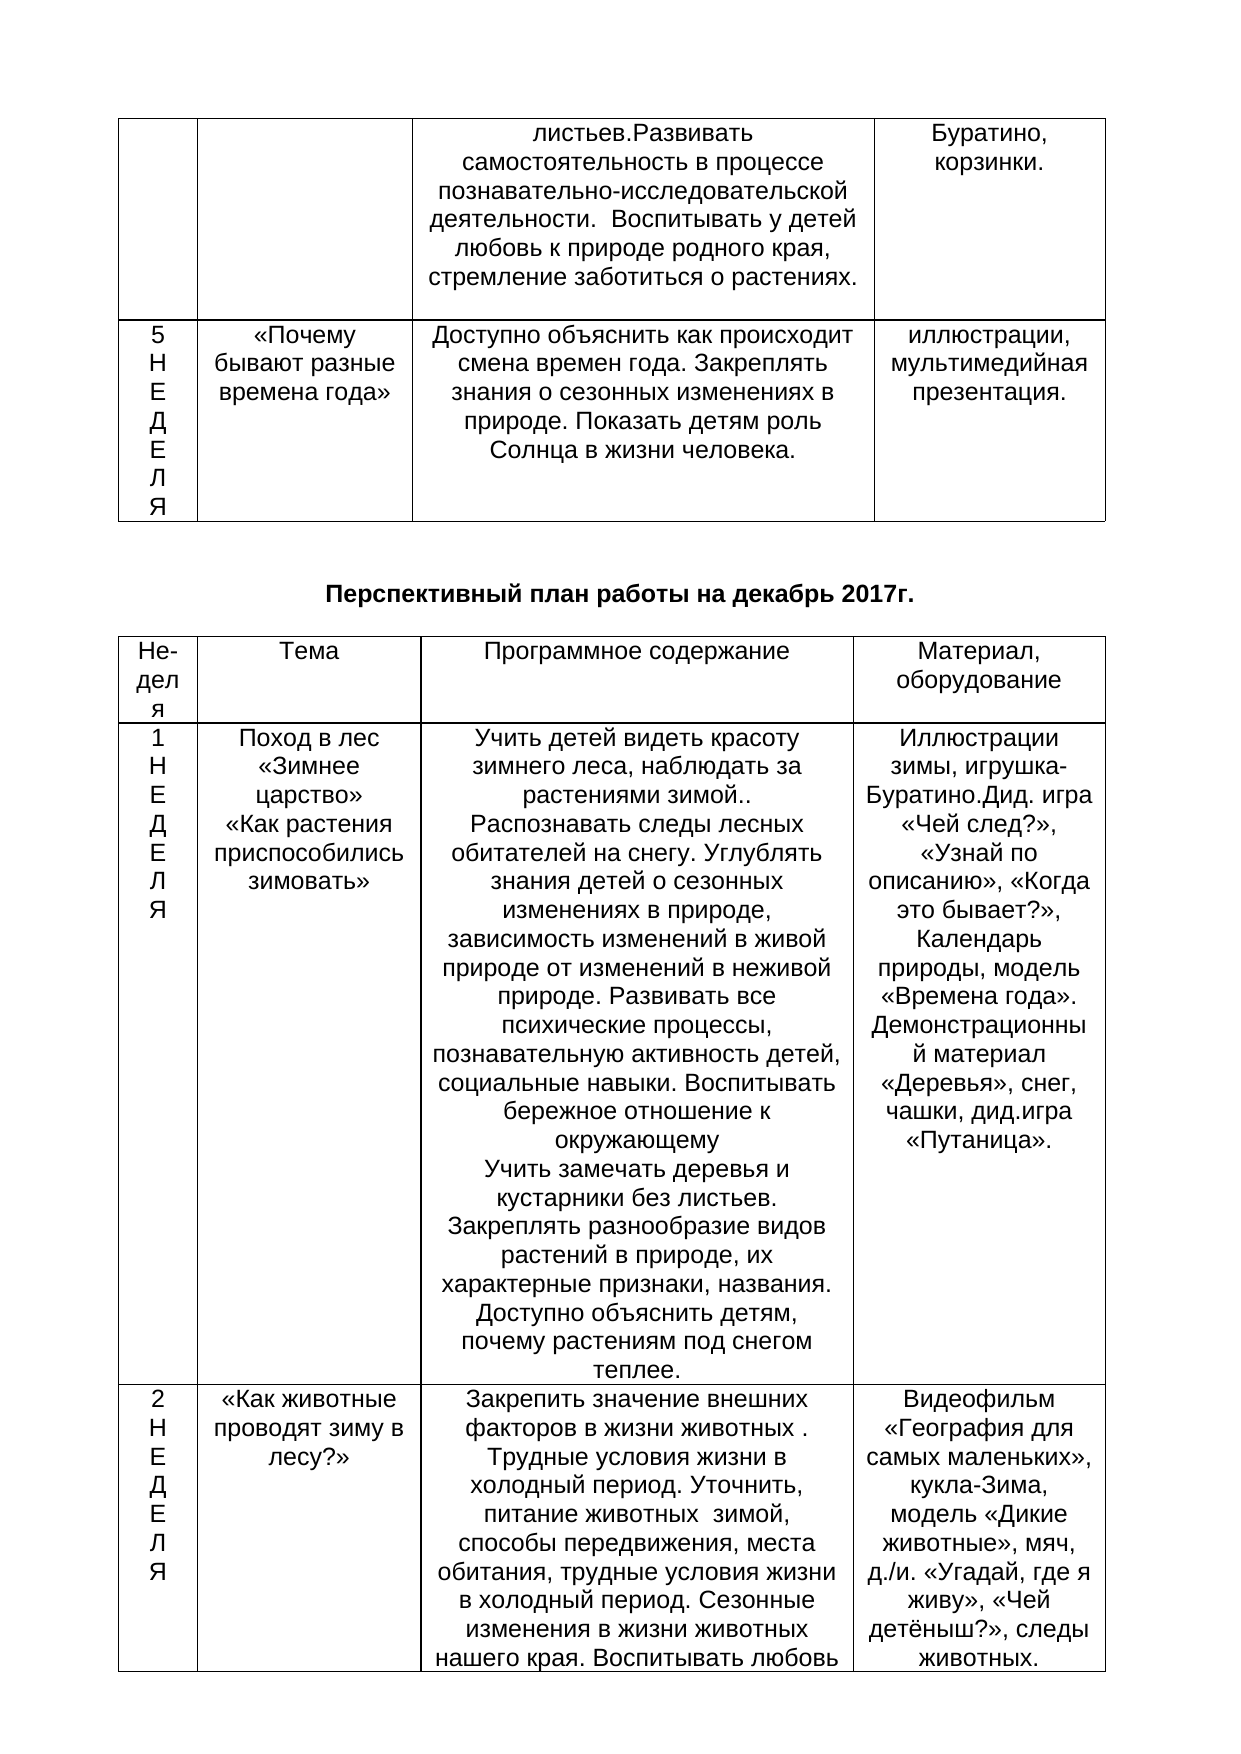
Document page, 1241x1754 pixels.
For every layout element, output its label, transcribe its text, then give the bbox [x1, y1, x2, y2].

table_cell 1 Н Е Д Е Л Я [119, 724, 197, 1384]
table_header Материал, оборудование [854, 637, 1105, 722]
table_cell Учить детей видеть красоту зимнего леса, наблюдать за растениями зимой.. Распознавать следы лесных обитателей на снегу. Углублять знания детей о сезонных изменениях в природе, зависимость изменений в живой природе от изменений в неживой природе. Развивать все психические процессы, познавательную активность детей, социальные навыки. Воспитывать бережное отношение к окружающему Учить замечать деревья и кустарники без листьев. Закреплять разнообразие видов растений в природе, их характерные признаки, названия. Доступно объяснить детям, почему растениям под снегом теплее. [422, 724, 853, 1384]
table_cell Видеофильм «География для самых маленьких», кукла-Зима, модель «Дикие животные», мяч, д./и. «Угадай, где я живу», «Чей детёныш?», следы животных. [854, 1385, 1105, 1671]
table_cell Поход в лес «Зимнее царство» «Как растения приспособились зимовать» [198, 724, 420, 1384]
table_cell [198, 119, 412, 319]
table_cell 5 Н Е Д Е Л Я [119, 321, 197, 521]
text Перспективный план работы на декабрь 2017г. [118, 578, 1122, 607]
table_cell Закрепить значение внешних факторов в жизни животных . Трудные условия жизни в холодный период. Уточнить, питание животных зимой, способы передвижения, места обитания, трудные условия жизни в холодный период. Сезонные изменения в жизни животных нашего края. Воспитывать любовь [422, 1385, 853, 1671]
table_cell Иллюстрации зимы, игрушка-Буратино.Дид. игра «Чей след?», «Узнай по описанию», «Когда это бывает?», Календарь природы, модель «Времена года». Демонстрационный материал «Деревья», снег, чашки, дид.игра «Путаница». [854, 724, 1105, 1384]
table_cell Буратино, корзинки. [875, 119, 1105, 319]
table_cell [119, 119, 197, 319]
table_cell «Почему бывают разные времена года» [198, 321, 412, 521]
table_header Программное содержание [422, 637, 853, 722]
table_header Тема [198, 637, 420, 722]
table_header Не-деля [119, 637, 197, 722]
table_cell «Как животные проводят зиму в лесу?» [198, 1385, 420, 1671]
table_cell иллюстрации, мультимедийная презентация. [875, 321, 1105, 521]
table_cell листьев.Развивать самостоятельность в процессе познавательно-исследовательской деятельности. Воспитывать у детей любовь к природе родного края, стремление заботиться о растениях. [413, 119, 874, 319]
table_cell Доступно объяснить как происходит смена времен года. Закреплять знания о сезонных изменениях в природе. Показать детям роль Солнца в жизни человека. [413, 321, 874, 521]
table_cell 2 Н Е Д Е Л Я [119, 1385, 197, 1671]
